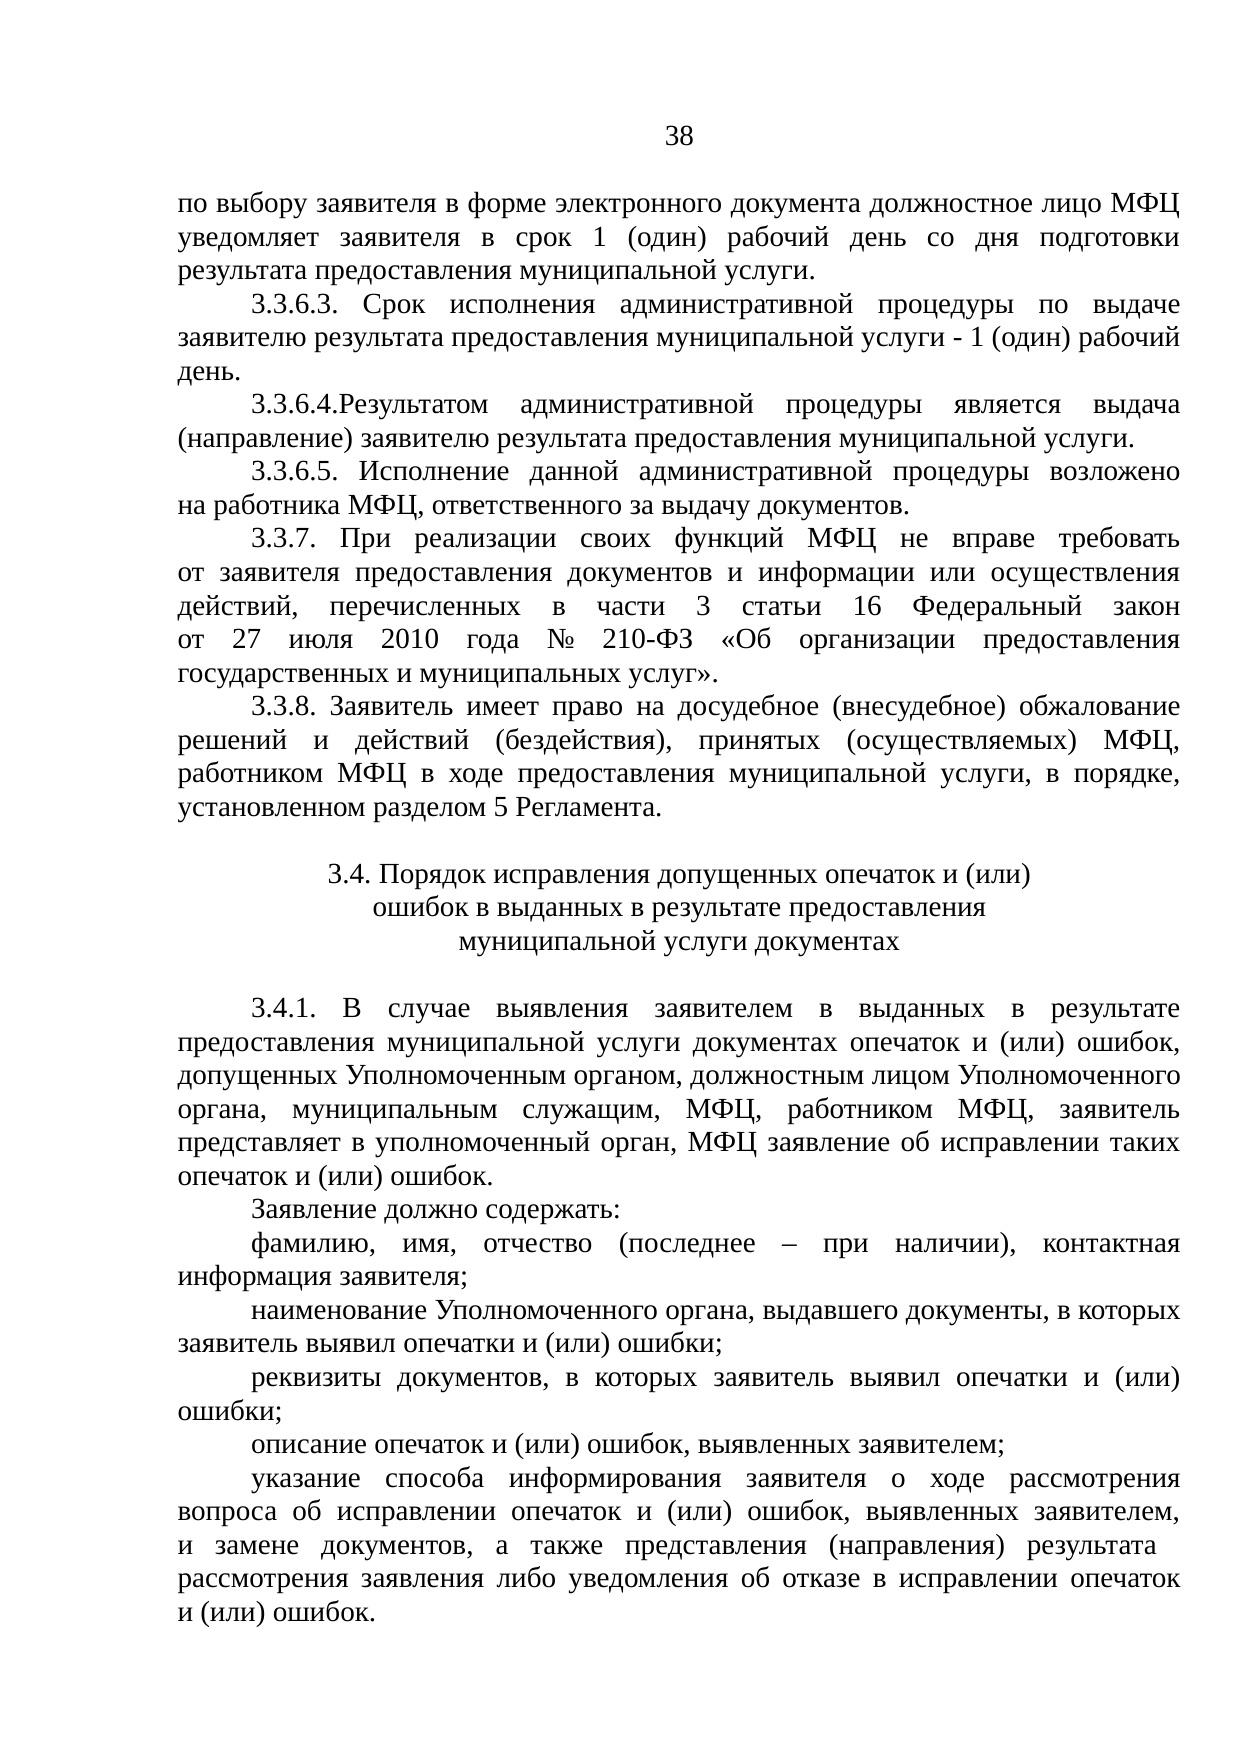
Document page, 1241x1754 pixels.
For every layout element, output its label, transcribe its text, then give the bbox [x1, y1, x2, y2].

text 3.3.7. При реализации своих функций МФЦ не вправе требовать от заявителя предоставления документов и информации или осуществления действий, перечисленных в части 3 статьи 16 Федеральный закон от 27 июля 2010 года № 210-ФЗ «Об организации предоставления государственных и муниципальных услуг». [177, 521, 1181, 688]
text 3.3.6.5. Исполнение данной административной процедуры возложено на работника МФЦ, ответственного за выдачу документов. [177, 453, 1181, 521]
text 3.3.6.3. Срок исполнения административной процедуры по выдаче заявителю результата предоставления муниципальной услуги - 1 (один) рабочий день. [177, 286, 1181, 386]
text по выбору заявителя в форме электронного документа должностное лицо МФЦ уведомляет заявителя в срок 1 (один) рабочий день со дня подготовки результата предоставления муниципальной услуги. [177, 185, 1181, 286]
text описание опечаток и (или) ошибок, выявленных заявителем; [177, 1426, 1181, 1460]
text 38 [177, 118, 1181, 152]
text фамилию, имя, отчество (последнее – при наличии), контактная информация заявителя; [177, 1225, 1181, 1292]
text реквизиты документов, в которых заявитель выявил опечатки и (или) ошибки; [177, 1359, 1181, 1426]
text указание способа информирования заявителя о ходе рассмотрения вопроса об исправлении опечаток и (или) ошибок, выявленных заявителем, и замене документов, а также представления (направления) результата [177, 1460, 1181, 1560]
text 3.4.1. В случае выявления заявителем в выданных в результате предоставления муниципальной услуги документах опечаток и (или) ошибок, допущенных Уполномоченным органом, должностным лицом Уполномоченного органа, муниципальным служащим, МФЦ, работником МФЦ, заявитель представляет в уполномоченный орган, МФЦ заявление об исправлении таких опечаток и (или) ошибок. [177, 990, 1181, 1191]
list Результатом административной процедуры является выдача (направление) заявителю результата предоставления муниципальной услуги. [177, 386, 1181, 453]
text 3.3.8. Заявитель имеет право на досудебное (внесудебное) обжалование решений и действий (бездействия), принятых (осуществляемых) МФЦ, работником МФЦ в ходе предоставления муниципальной услуги, в порядке, установленном разделом 5 Регламента. [177, 688, 1181, 822]
text наименование Уполномоченного органа, выдавшего документы, в которых заявитель выявил опечатки и (или) ошибки; [177, 1292, 1181, 1359]
text Заявление должно содержать: [177, 1191, 1181, 1225]
text ошибок в выданных в результате предоставления [177, 889, 1181, 923]
text 3.4. Порядок исправления допущенных опечаток и (или) [177, 856, 1181, 889]
text муниципальной услуги документах [177, 923, 1181, 957]
text рассмотрения заявления либо уведомления об отказе в исправлении опечаток и (или) ошибок. [177, 1560, 1181, 1627]
